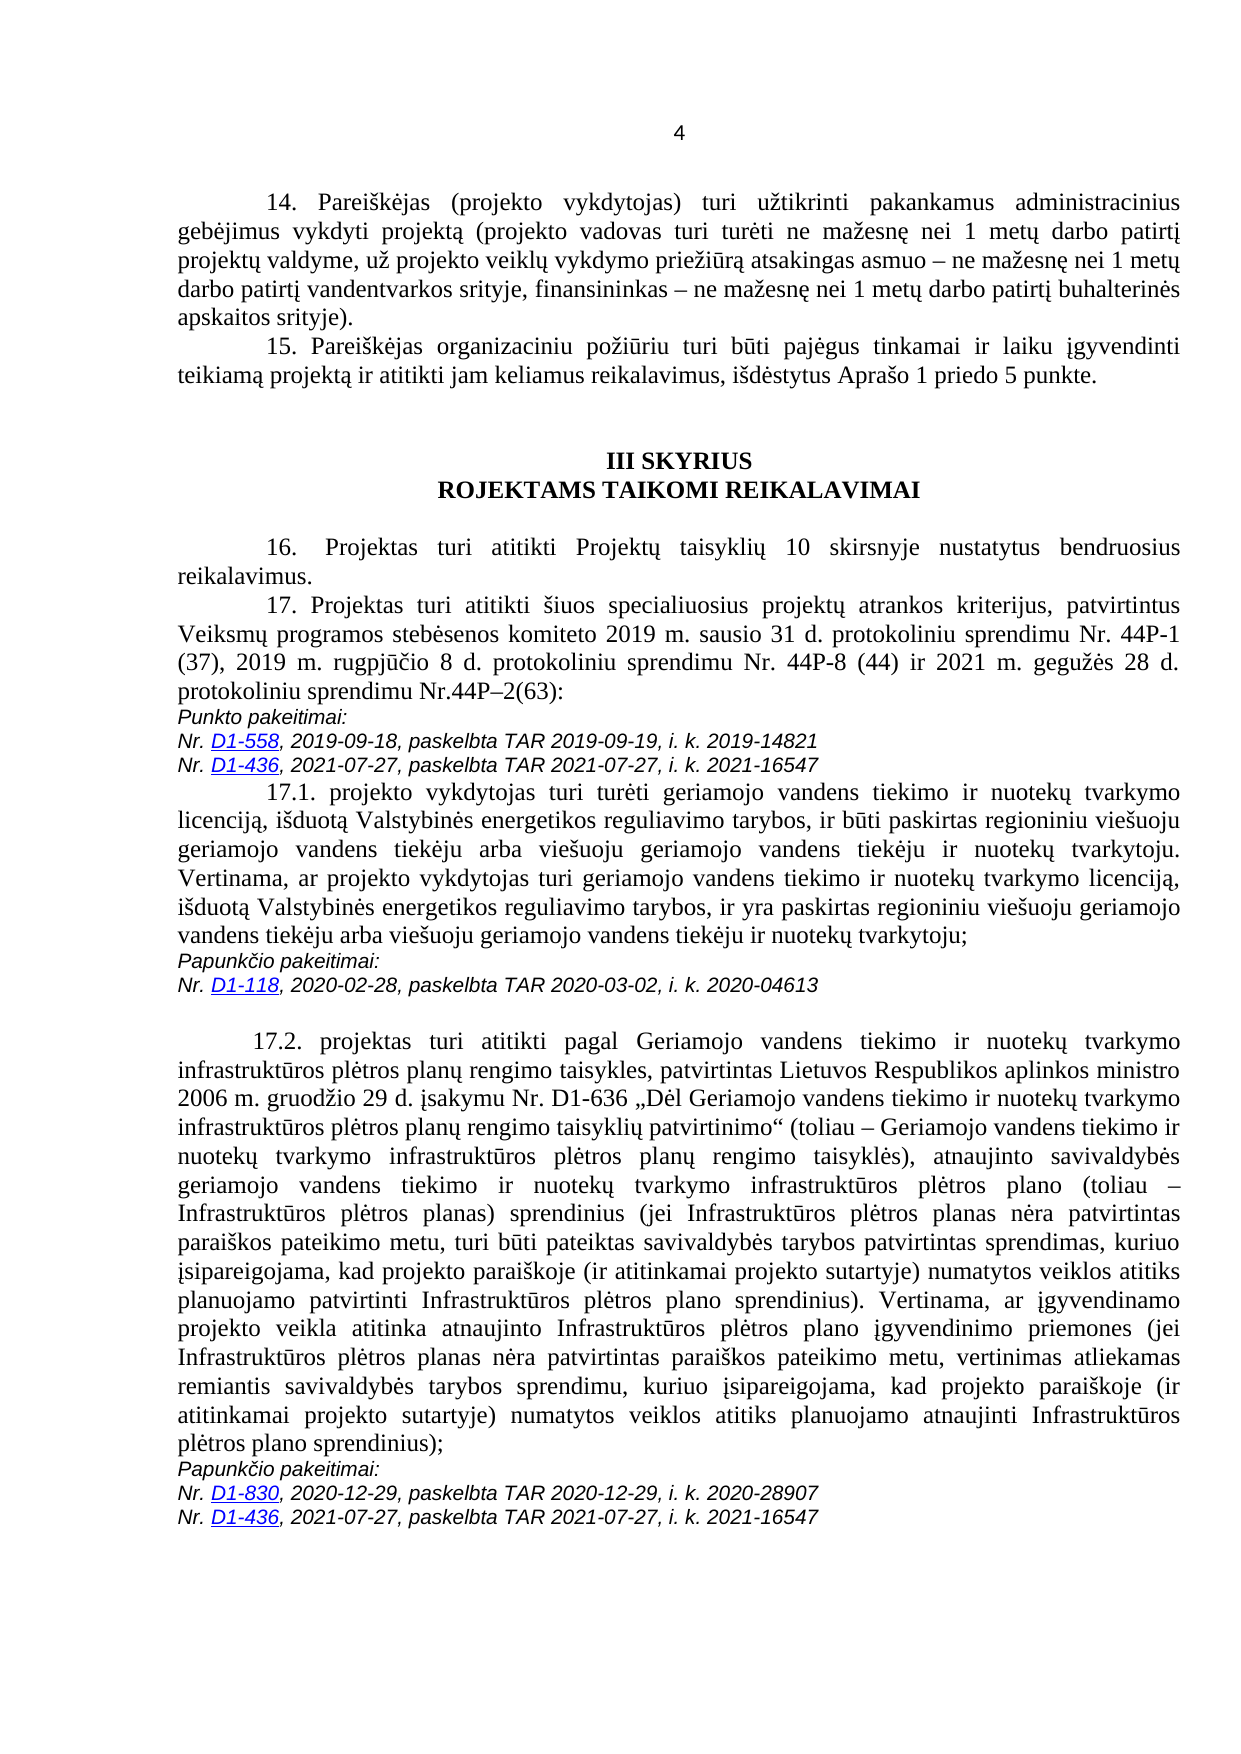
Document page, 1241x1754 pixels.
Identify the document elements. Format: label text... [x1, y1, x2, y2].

text III SKYRIUS [177, 446, 1181, 475]
text 16. Projektas turi atitikti Projektų taisyklių 10 skirsnyje nustatytus bendruosius reikalavimus. [177, 532, 1181, 590]
text Papunkčio pakeitimai: [177, 1457, 1181, 1481]
text Nr. D1-436, 2021-07-27, paskelbta TAR 2021-07-27, i. k. 2021-16547 [177, 1505, 1181, 1529]
text ROJEKTAMS TAIKOMI REIKALAVIMAI [177, 475, 1181, 504]
text Nr. D1-118, 2020-02-28, paskelbta TAR 2020-03-02, i. k. 2020-04613 [177, 973, 1181, 997]
text 14. Pareiškėjas (projekto vykdytojas) turi užtikrinti pakankamus administracinius gebėjimus vykdyti projektą (projekto vadovas turi turėti ne mažesnę nei 1 metų darbo patirtį projektų valdyme, už projekto veiklų vykdymo priežiūrą atsakingas asmuo – ne mažesnę nei 1 metų darbo patirtį vandentvarkos srityje, finansininkas – ne mažesnę nei 1 metų darbo patirtį buhalterinės apskaitos srityje). [177, 187, 1181, 331]
text 15. Pareiškėjas organizaciniu požiūriu turi būti pajėgus tinkamai ir laiku įgyvendinti teikiamą projektą ir atitikti jam keliamus reikalavimus, išdėstytus Aprašo 1 priedo 5 punkte. [177, 331, 1181, 389]
text Papunkčio pakeitimai: [177, 949, 1181, 973]
text 17.2. projektas turi atitikti pagal Geriamojo vandens tiekimo ir nuotekų tvarkymo infrastruktūros plėtros planų rengimo taisykles, patvirtintas Lietuvos Respublikos aplinkos ministro 2006 m. gruodžio 29 d. įsakymu Nr. D1-636 „Dėl Geriamojo vandens tiekimo ir nuotekų tvarkymo infrastruktūros plėtros planų rengimo taisyklių patvirtinimo“ (toliau – Geriamojo vandens tiekimo ir nuotekų tvarkymo infrastruktūros plėtros planų rengimo taisyklės), atnaujinto savivaldybės geriamojo vandens tiekimo ir nuotekų tvarkymo infrastruktūros plėtros plano (toliau – Infrastruktūros plėtros planas) sprendinius (jei Infrastruktūros plėtros planas nėra patvirtintas paraiškos pateikimo metu, turi būti pateiktas savivaldybės tarybos patvirtintas sprendimas, kuriuo įsipareigojama, kad projekto paraiškoje (ir atitinkamai projekto sutartyje) numatytos veiklos atitiks planuojamo patvirtinti Infrastruktūros plėtros plano sprendinius). Vertinama, ar įgyvendinamo projekto veikla atitinka atnaujinto Infrastruktūros plėtros plano įgyvendinimo priemones (jei Infrastruktūros plėtros planas nėra patvirtintas paraiškos pateikimo metu, vertinimas atliekamas remiantis savivaldybės tarybos sprendimu, kuriuo įsipareigojama, kad projekto paraiškoje (ir atitinkamai projekto sutartyje) numatytos veiklos atitiks planuojamo atnaujinti Infrastruktūros plėtros plano sprendinius); [177, 1026, 1181, 1457]
text 17.1. projekto vykdytojas turi turėti geriamojo vandens tiekimo ir nuotekų tvarkymo licenciją, išduotą Valstybinės energetikos reguliavimo tarybos, ir būti paskirtas regioniniu viešuoju geriamojo vandens tiekėju arba viešuoju geriamojo vandens tiekėju ir nuotekų tvarkytoju. Vertinama, ar projekto vykdytojas turi geriamojo vandens tiekimo ir nuotekų tvarkymo licenciją, išduotą Valstybinės energetikos reguliavimo tarybos, ir yra paskirtas regioniniu viešuoju geriamojo vandens tiekėju arba viešuoju geriamojo vandens tiekėju ir nuotekų tvarkytoju; [177, 777, 1181, 949]
text Nr. D1-436, 2021-07-27, paskelbta TAR 2021-07-27, i. k. 2021-16547 [177, 753, 1181, 777]
text 17. Projektas turi atitikti šiuos specialiuosius projektų atrankos kriterijus, patvirtintus Veiksmų programos stebėsenos komiteto 2019 m. sausio 31 d. protokoliniu sprendimu Nr. 44P-1 (37), 2019 m. rugpjūčio 8 d. protokoliniu sprendimu Nr. 44P-8 (44) ir 2021 m. gegužės 28 d. protokoliniu sprendimu Nr.44P–2(63): [177, 590, 1181, 705]
text Nr. D1-558, 2019-09-18, paskelbta TAR 2019-09-19, i. k. 2019-14821 [177, 729, 1181, 753]
text Nr. D1-830, 2020-12-29, paskelbta TAR 2020-12-29, i. k. 2020-28907 [177, 1481, 1181, 1505]
text Punkto pakeitimai: [177, 705, 1181, 729]
